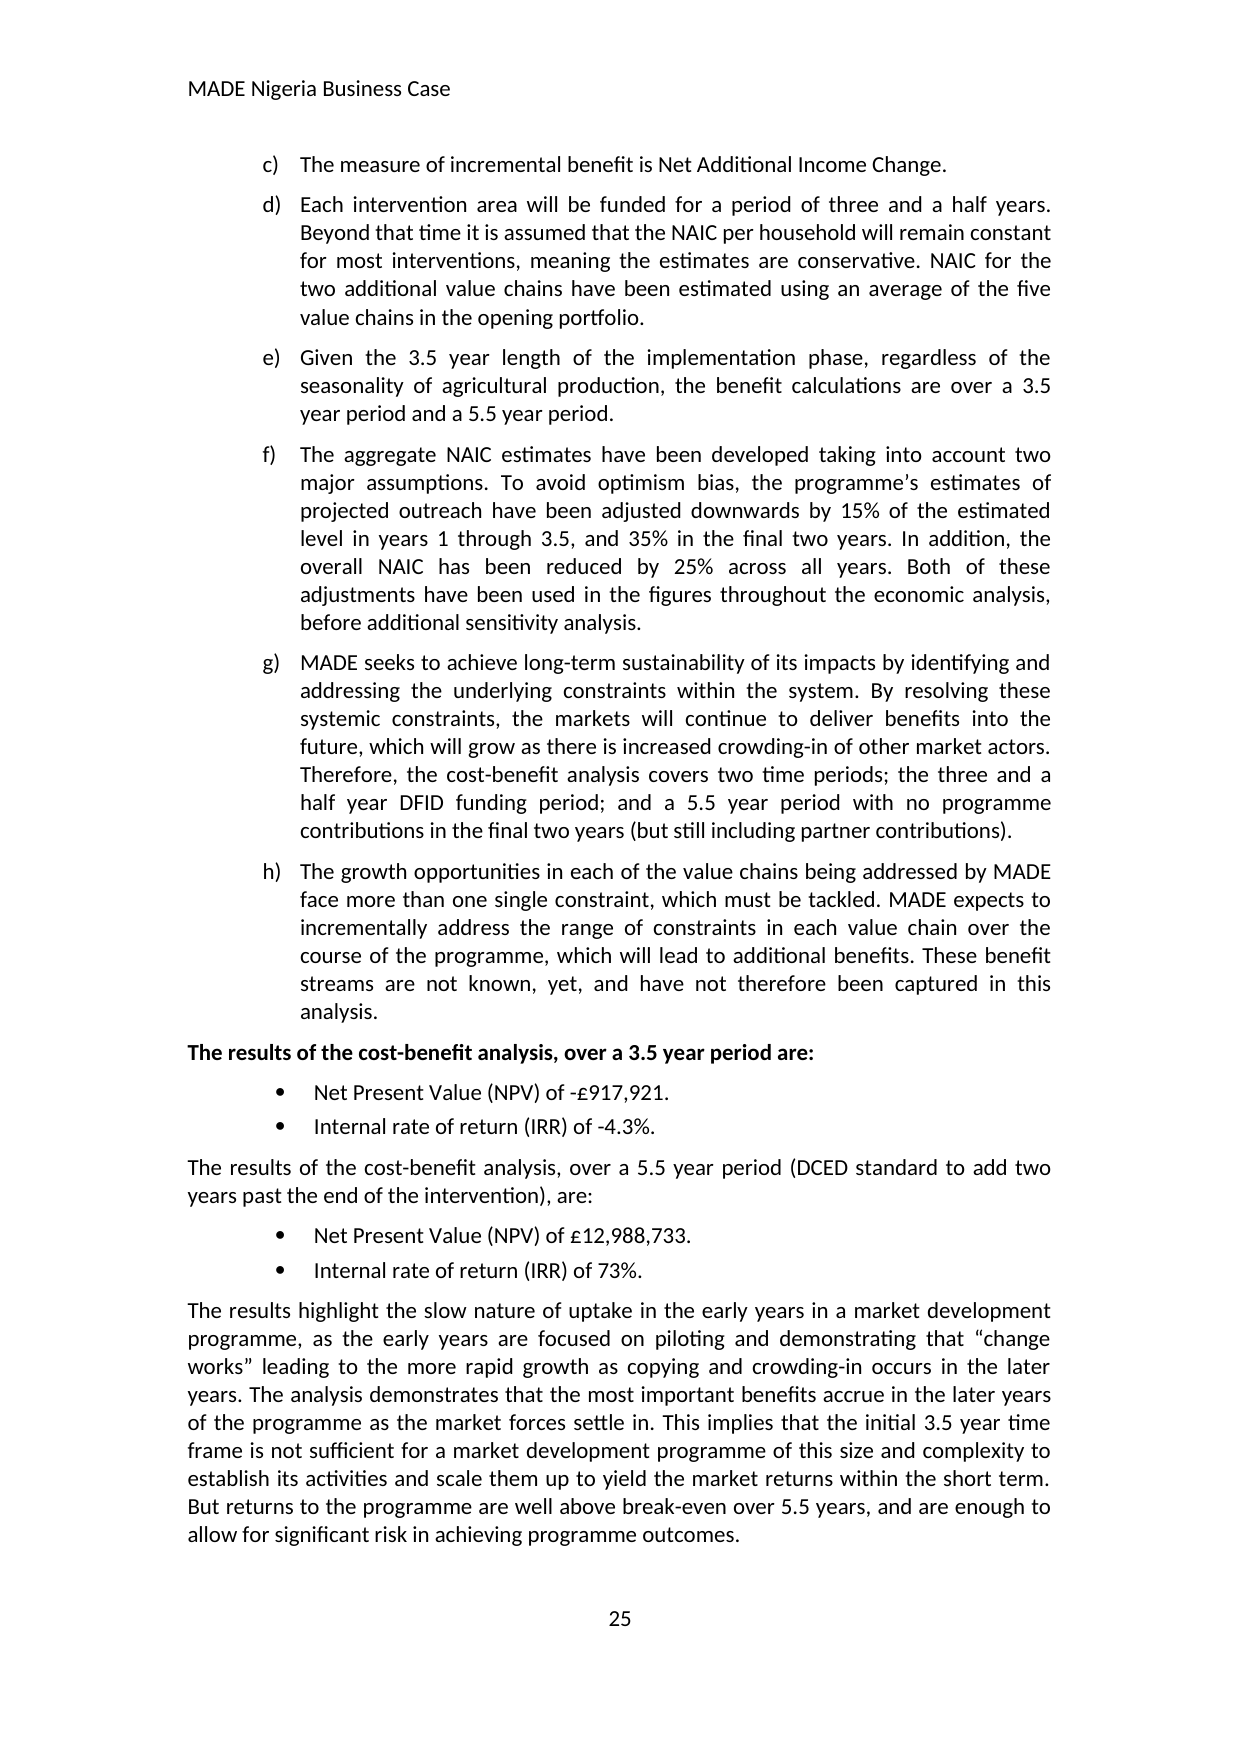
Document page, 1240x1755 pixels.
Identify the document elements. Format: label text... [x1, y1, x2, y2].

list Given the 3.5 year length of the implementation phase, regardless of the seasonality of agricultural production, the benefit calculations are over a 3.5 year period and a 5.5 year period. [262, 343, 1052, 427]
list Net Present Value (NPV) of £12,988,733. [276, 1221, 1052, 1249]
list MADE seeks to achieve long-term sustainability of its impacts by identifying and addressing the underlying constraints within the system. By resolving these systemic constraints, the markets will continue to deliver benefits into the future, which will grow as there is increased crowding-in of other market actors. Therefore, the cost-benefit analysis covers two time periods; the three and a half year DFID funding period; and a 5.5 year period with no programme contributions in the final two years (but still including partner contributions). [262, 648, 1052, 844]
text The results of the cost-benefit analysis, over a 3.5 year period are: [187, 1038, 1052, 1066]
text The results highlight the slow nature of uptake in the early years in a market development programme, as the early years are focused on piloting and demonstrating that “change works” leading to the more rapid growth as copying and crowding-in occurs in the later years. The analysis demonstrates that the most important benefits accrue in the later years of the programme as the market forces settle in. This implies that the initial 3.5 year time frame is not sufficient for a market development programme of this size and complexity to establish its activities and scale them up to yield the market returns within the short term. But returns to the programme are well above break-even over 5.5 years, and are enough to allow for significant risk in achieving programme outcomes. [187, 1296, 1052, 1548]
list The growth opportunities in each of the value chains being addressed by MADE face more than one single constraint, which must be tackled. MADE expects to incrementally address the range of constraints in each value chain over the course of the programme, which will lead to additional benefits. These benefit streams are not known, yet, and have not therefore been captured in this analysis. [262, 857, 1052, 1025]
list The measure of incremental benefit is Net Additional Income Change. [262, 150, 1052, 178]
list Net Present Value (NPV) of -£917,921. [276, 1078, 1052, 1106]
list Internal rate of return (IRR) of -4.3%. [276, 1112, 1052, 1140]
list Internal rate of return (IRR) of 73%. [276, 1256, 1052, 1284]
list The aggregate NAIC estimates have been developed taking into account two major assumptions. To avoid optimism bias, the programme’s estimates of projected outreach have been adjusted downwards by 15% of the estimated level in years 1 through 3.5, and 35% in the final two years. In addition, the overall NAIC has been reduced by 25% across all years. Both of these adjustments have been used in the figures throughout the economic analysis, before additional sensitivity analysis. [262, 440, 1052, 636]
text The results of the cost-benefit analysis, over a 5.5 year period (DCED standard to add two years past the end of the intervention), are: [187, 1153, 1052, 1209]
list Each intervention area will be funded for a period of three and a half years. Beyond that time it is assumed that the NAIC per household will remain constant for most interventions, meaning the estimates are conservative. NAIC for the two additional value chains have been estimated using an average of the five value chains in the opening portfolio. [262, 191, 1052, 331]
